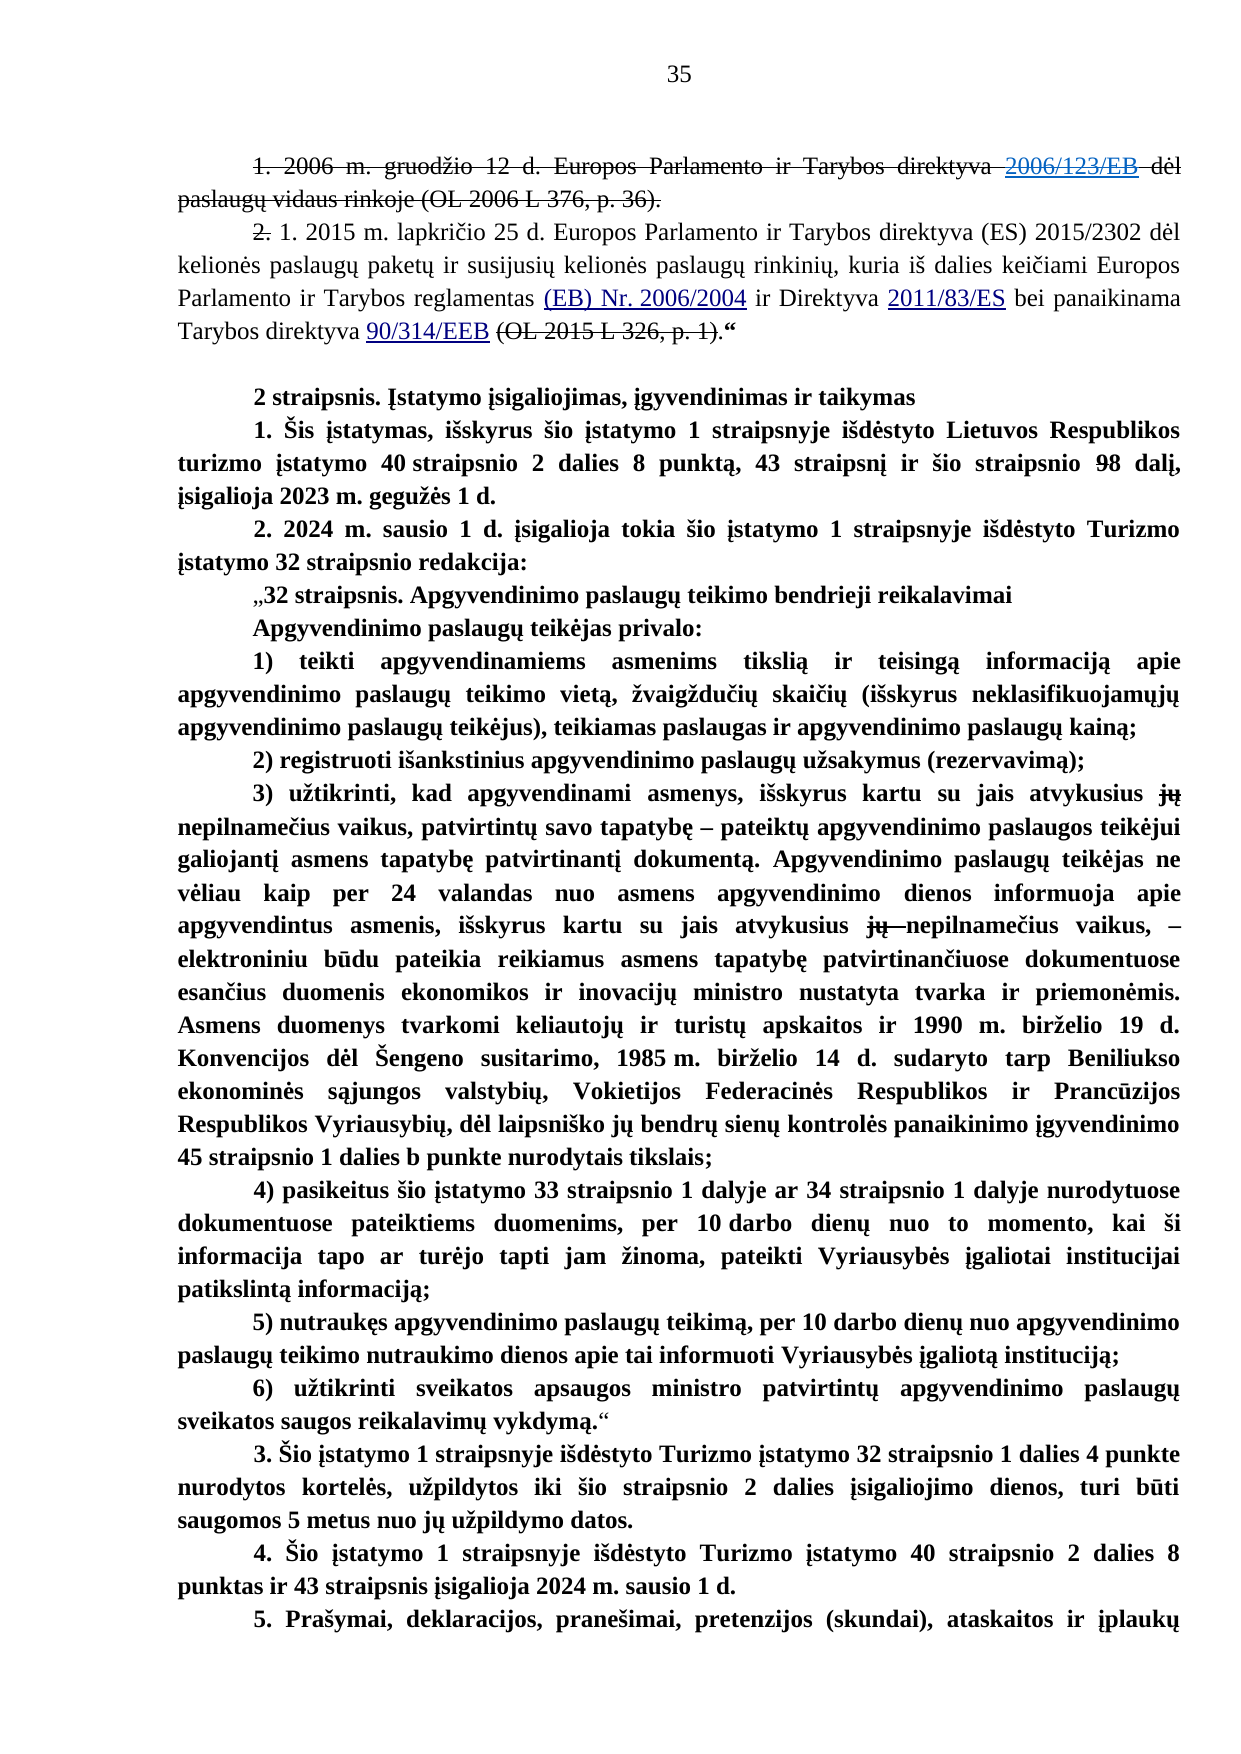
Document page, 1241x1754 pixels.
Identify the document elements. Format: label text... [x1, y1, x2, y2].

text 3. Šio įstatymo 1 straipsnyje išdėstyto Turizmo įstatymo 32 straipsnio 1 dalies 4 punkte nurodytos kortelės, užpildytos iki šio straipsnio 2 dalies įsigaliojimo dienos, turi būti saugomos 5 metus nuo jų užpildymo datos. [177, 1439, 1181, 1534]
text Apgyvendinimo paslaugų teikėjas privalo: [177, 613, 1181, 642]
text 1. Šis įstatymas, išskyrus šio įstatymo 1 straipsnyje išdėstyto Lietuvos Respublikos turizmo įstatymo 40 straipsnio 2 dalies 8 punktą, 43 straipsnį ir šio straipsnio 98 dalį, įsigalioja 2023 m. gegužės 1 d. [177, 415, 1181, 510]
text 5) nutraukęs apgyvendinimo paslaugų teikimą, per 10 darbo dienų nuo apgyvendinimo paslaugų teikimo nutraukimo dienos apie tai informuoti Vyriausybės įgaliotą instituciją; [177, 1307, 1181, 1369]
text „32 straipsnis. Apgyvendinimo paslaugų teikimo bendrieji reikalavimai [177, 580, 1181, 609]
text 1. 2006 m. gruodžio 12 d. Europos Parlamento ir Tarybos direktyva 2006/123/EB dėl paslaugų vidaus rinkoje (OL 2006 L 376, p. 36). [177, 151, 1181, 213]
text 1) teikti apgyvendinamiems asmenims tikslią ir teisingą informaciją apie apgyvendinimo paslaugų teikimo vietą, žvaigždučių skaičių (išskyrus neklasifikuojamųjų apgyvendinimo paslaugų teikėjus), teikiamas paslaugas ir apgyvendinimo paslaugų kainą; [177, 646, 1181, 741]
text 2. 2024 m. sausio 1 d. įsigalioja tokia šio įstatymo 1 straipsnyje išdėstyto Turizmo įstatymo 32 straipsnio redakcija: [177, 514, 1181, 576]
text 2) registruoti išankstinius apgyvendinimo paslaugų užsakymus (rezervavimą); [177, 746, 1181, 774]
text 6) užtikrinti sveikatos apsaugos ministro patvirtintų apgyvendinimo paslaugų sveikatos saugos reikalavimų vykdymą.“ [177, 1373, 1181, 1435]
text 4. Šio įstatymo 1 straipsnyje išdėstyto Turizmo įstatymo 40 straipsnio 2 dalies 8 punktas ir 43 straipsnis įsigalioja 2024 m. sausio 1 d. [177, 1538, 1181, 1600]
text 2 straipsnis. Įstatymo įsigaliojimas, įgyvendinimas ir taikymas [177, 382, 1181, 411]
text 5. Prašymai, deklaracijos, pranešimai, pretenzijos (skundai), ataskaitos ir įplaukų [177, 1604, 1181, 1633]
text 2. 1. 2015 m. lapkričio 25 d. Europos Parlamento ir Tarybos direktyva (ES) 2015/2302 dėl kelionės paslaugų paketų ir susijusių kelionės paslaugų rinkinių, kuria iš dalies keičiami Europos Parlamento ir Tarybos reglamentas (EB) Nr. 2006/2004 ir Direktyva 2011/83/ES bei panaikinama Tarybos direktyva 90/314/EEB (OL 2015 L 326, p. 1).“ [177, 217, 1181, 345]
text 3) užtikrinti, kad apgyvendinami asmenys, išskyrus kartu su jais atvykusius jų nepilnamečius vaikus, patvirtintų savo tapatybę – pateiktų apgyvendinimo paslaugos teikėjui galiojantį asmens tapatybę patvirtinantį dokumentą. Apgyvendinimo paslaugų teikėjas ne vėliau kaip per 24 valandas nuo asmens apgyvendinimo dienos informuoja apie apgyvendintus asmenis, išskyrus kartu su jais atvykusius jų nepilnamečius vaikus, – elektroniniu būdu pateikia reikiamus asmens tapatybę patvirtinančiuose dokumentuose esančius duomenis ekonomikos ir inovacijų ministro nustatyta tvarka ir priemonėmis. Asmens duomenys tvarkomi keliautojų ir turistų apskaitos ir 1990 m. birželio 19 d. Konvencijos dėl Šengeno susitarimo, 1985 m. birželio 14 d. sudaryto tarp Beniliukso ekonominės sąjungos valstybių, Vokietijos Federacinės Respublikos ir Prancūzijos Respublikos Vyriausybių, dėl laipsniško jų bendrų sienų kontrolės panaikinimo įgyvendinimo 45 straipsnio 1 dalies b punkte nurodytais tikslais; [177, 778, 1181, 1171]
text 4) pasikeitus šio įstatymo 33 straipsnio 1 dalyje ar 34 straipsnio 1 dalyje nurodytuose dokumentuose pateiktiems duomenims, per 10 darbo dienų nuo to momento, kai ši informacija tapo ar turėjo tapti jam žinoma, pateikti Vyriausybės įgaliotai institucijai patikslintą informaciją; [177, 1175, 1181, 1303]
